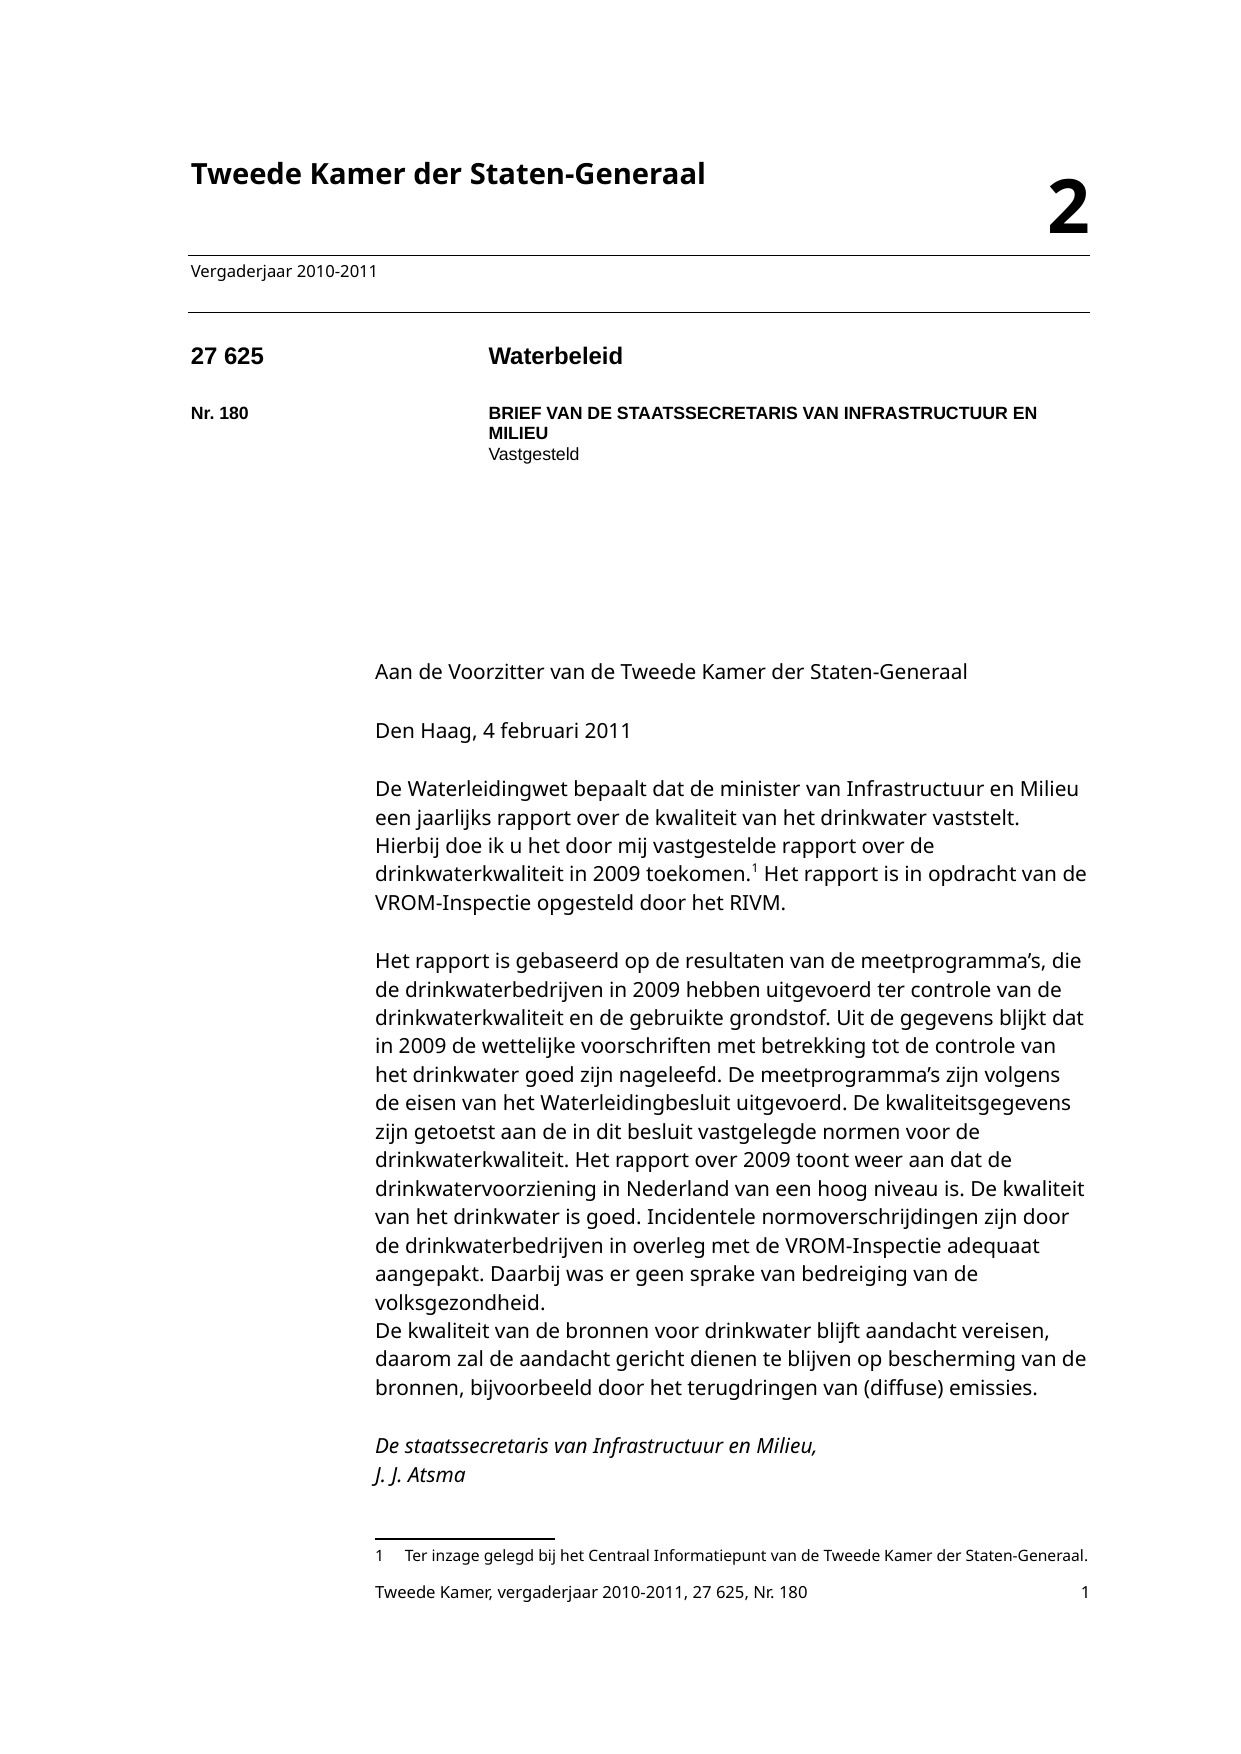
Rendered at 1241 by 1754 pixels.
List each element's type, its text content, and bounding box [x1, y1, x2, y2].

table_cell [485, 313, 1090, 339]
text J. J. Atsma [375, 1460, 1090, 1488]
table_cell 27 625 [188, 339, 485, 399]
table_cell BRIEF VAN DE STAATSSECRETARIS VAN INFRASTRUCTUUR EN MILIEU Vastgesteld [485, 399, 1090, 539]
table_cell [485, 256, 1090, 312]
text Den Haag, 4 februari 2011 [375, 716, 1090, 744]
text Het rapport is gebaseerd op de resultaten van de meetprogramma’s, die de drinkwaterbedrijven in 2009 hebben uitgevoerd ter controle van de drinkwaterkwaliteit en de gebruikte grondstof. Uit de gegevens blijkt dat in 2009 de wettelijke voorschriften met betrekking tot de controle van het drinkwater goed zijn nageleefd. De meetprogramma’s zijn volgens de eisen van het Waterleidingbesluit uitgevoerd. De kwaliteitsgegevens zijn getoetst aan de in dit besluit vastgelegde normen voor de drinkwaterkwaliteit. Het rapport over 2009 toont weer aan dat de drinkwatervoorziening in Nederland van een hoog niveau is. De kwaliteit van het drinkwater is goed. Incidentele normoverschrijdingen zijn door de drinkwaterbedrijven in overleg met de VROM-Inspectie adequaat aangepakt. Daarbij was er geen sprake van bedreiging van de volksgezondheid. [375, 946, 1090, 1316]
table_header Tweede Kamer der Staten-Generaal [188, 150, 909, 255]
text Ter inzage gelegd bij het Centraal Informatiepunt van de Tweede Kamer der Staten-Generaal. [375, 1509, 1090, 1566]
text De Waterleidingwet bepaalt dat de minister van Infrastructuur en Milieu een jaarlijks rapport over de kwaliteit van het drinkwater vaststelt. Hierbij doe ik u het door mij vastgestelde rapport over de drinkwaterkwaliteit in 2009 toekomen. Het rapport is in opdracht van de VROM-Inspectie opgesteld door het RIVM. [375, 774, 1090, 916]
table_cell [188, 313, 485, 339]
table_header 2 [910, 150, 1090, 255]
table_cell Vergaderjaar 2010-2011 [188, 256, 485, 312]
text De staatssecretaris van Infrastructuur en Milieu, [375, 1431, 1090, 1460]
table_cell Nr. 180 [188, 399, 485, 539]
text De kwaliteit van de bronnen voor drinkwater blijft aandacht vereisen, daarom zal de aandacht gericht dienen te blijven op bescherming van de bronnen, bijvoorbeeld door het terugdringen van (diffuse) emissies. [375, 1316, 1090, 1401]
table_cell Waterbeleid [485, 339, 1090, 399]
text Aan de Voorzitter van de Tweede Kamer der Staten-Generaal [375, 657, 1090, 686]
